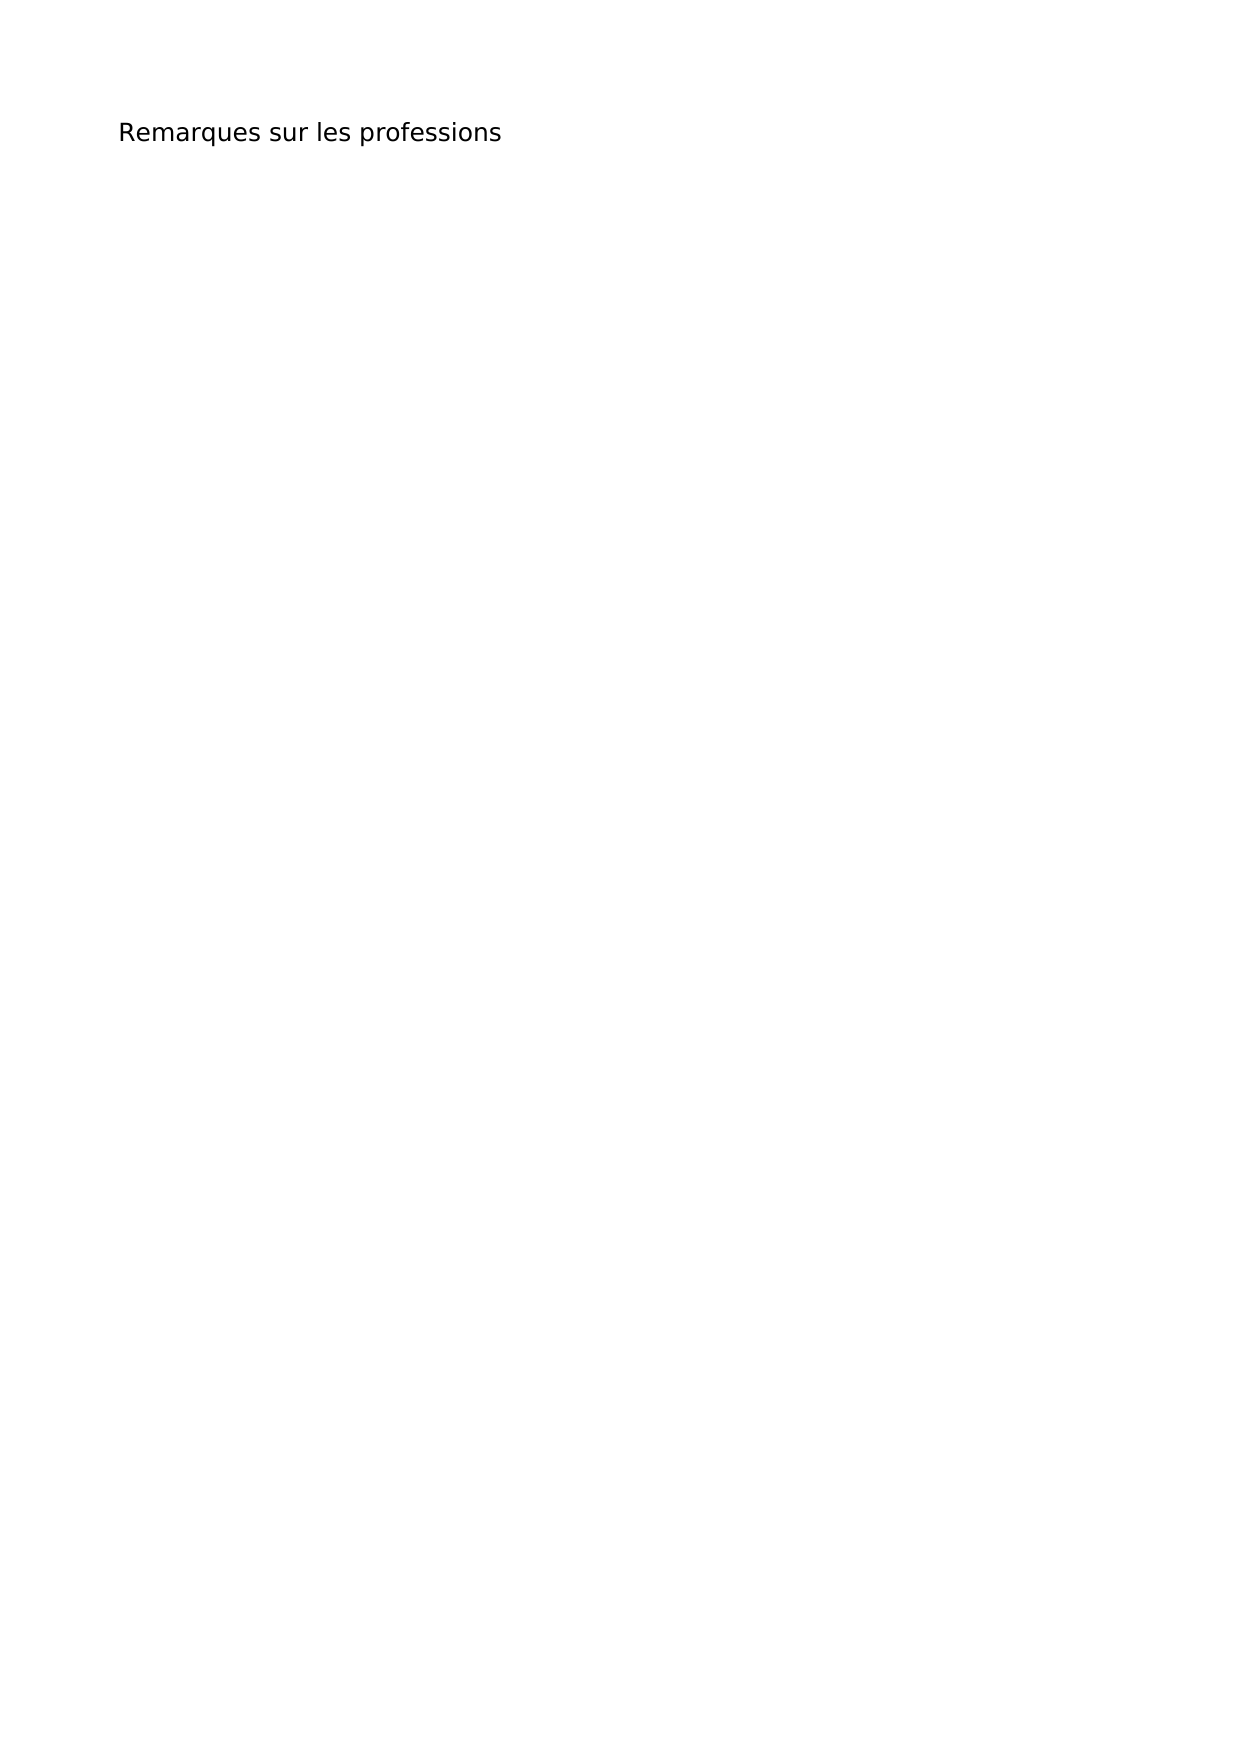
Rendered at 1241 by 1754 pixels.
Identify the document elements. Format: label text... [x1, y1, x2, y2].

text Remarques sur les professions [118, 118, 1122, 147]
